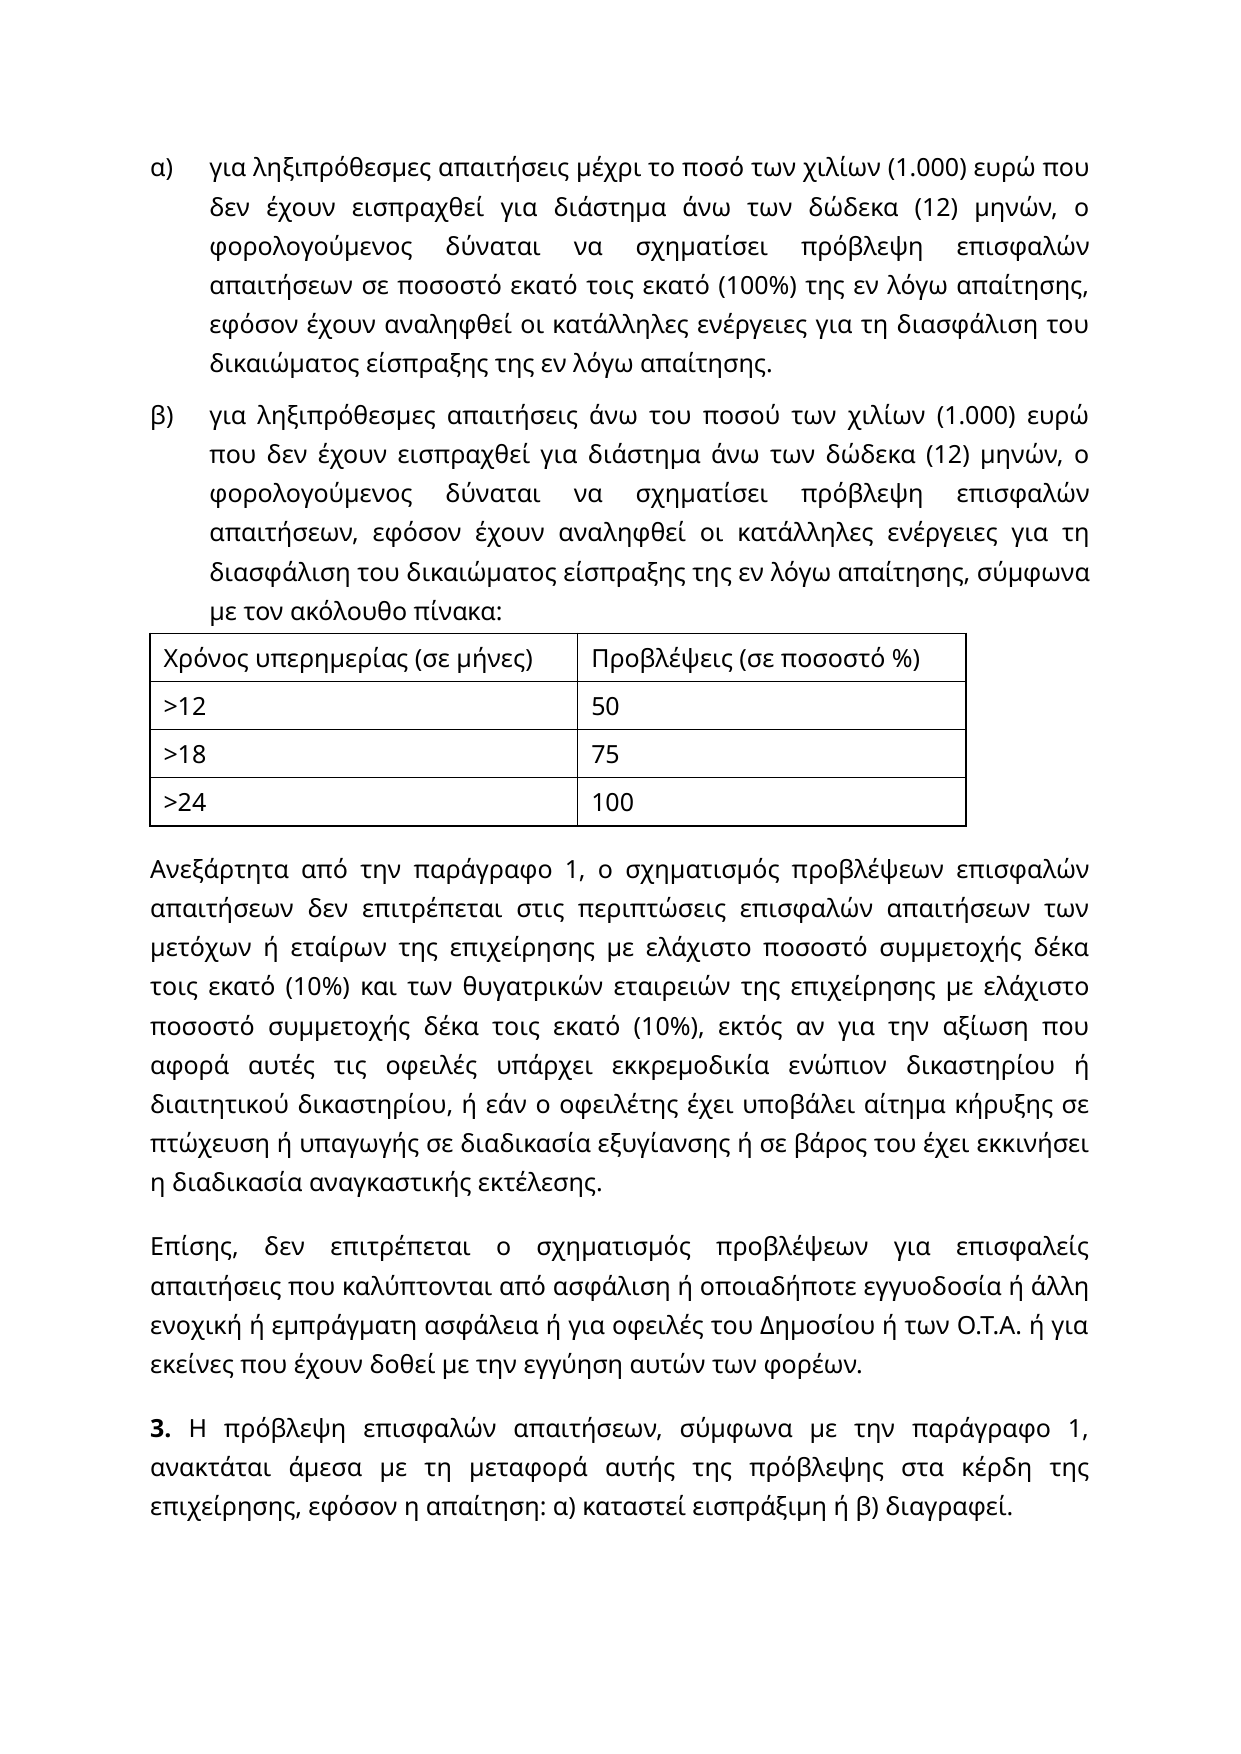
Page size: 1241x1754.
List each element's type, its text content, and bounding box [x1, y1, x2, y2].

table_header Χρόνος υπερημερίας (σε μήνες) [151, 634, 577, 681]
table_cell >18 [151, 730, 577, 777]
list α) για ληξιπρόθεσμες απαιτήσεις μέχρι το ποσό των χιλίων (1.000) ευρώ που δεν έχουν εισπραχθεί για διάστημα άνω των δώδεκα (12) μηνών, ο φορολογούμενος δύναται να σχηματίσει πρόβλεψη επισφαλών απαιτήσεων σε ποσοστό εκατό τοις εκατό (100%) της εν λόγω απαίτησης, εφόσον έχουν αναληφθεί οι κατάλληλες ενέργειες για τη διασφάλιση του δικαιώματος είσπραξης της εν λόγω απαίτησης. [150, 150, 1090, 380]
text Επίσης, δεν επιτρέπεται ο σχηματισμός προβλέψεων για επισφαλείς απαιτήσεις που καλύπτονται από ασφάλιση ή οποιαδήποτε εγγυοδοσία ή άλλη ενοχική ή εμπράγματη ασφάλεια ή για οφειλές του Δημοσίου ή των Ο.Τ.Α. ή για εκείνες που έχουν δοθεί με την εγγύηση αυτών των φορέων. [150, 1229, 1090, 1381]
table_header Προβλέψεις (σε ποσοστό %) [578, 634, 965, 681]
text 3. Η πρόβλεψη επισφαλών απαιτήσεων, σύμφωνα με την παράγραφο 1, ανακτάται άμεσα με τη μεταφορά αυτής της πρόβλεψης στα κέρδη της επιχείρησης, εφόσον η απαίτηση: α) καταστεί εισπράξιμη ή β) διαγραφεί. [150, 1411, 1090, 1523]
table_cell >12 [151, 682, 577, 729]
table_cell 50 [578, 682, 965, 729]
text Ανεξάρτητα από την παράγραφο 1, ο σχηματισμός προβλέψεων επισφαλών απαιτήσεων δεν επιτρέπεται στις περιπτώσεις επισφαλών απαιτήσεων των μετόχων ή εταίρων της επιχείρησης με ελάχιστο ποσοστό συμμετοχής δέκα τοις εκατό (10%) και των θυγατρικών εταιρειών της επιχείρησης με ελάχιστο ποσοστό συμμετοχής δέκα τοις εκατό (10%), εκτός αν για την αξίωση που αφορά αυτές τις οφειλές υπάρχει εκκρεμοδικία ενώπιον δικαστηρίου ή διαιτητικού δικαστηρίου, ή εάν ο οφειλέτης έχει υποβάλει αίτημα κήρυξης σε πτώχευση ή υπαγωγής σε διαδικασία εξυγίανσης ή σε βάρος του έχει εκκινήσει η διαδικασία αναγκαστικής εκτέλεσης. [150, 852, 1090, 1199]
table_cell >24 [151, 778, 577, 825]
table_cell 100 [578, 778, 965, 825]
list β) για ληξιπρόθεσμες απαιτήσεις άνω του ποσού των χιλίων (1.000) ευρώ που δεν έχουν εισπραχθεί για διάστημα άνω των δώδεκα (12) μηνών, ο φορολογούμενος δύναται να σχηματίσει πρόβλεψη επισφαλών απαιτήσεων, εφόσον έχουν αναληφθεί οι κατάλληλες ενέργειες για τη διασφάλιση του δικαιώματος είσπραξης της εν λόγω απαίτησης, σύμφωνα με τον ακόλουθο πίνακα: [150, 397, 1090, 627]
table_cell 75 [578, 730, 965, 777]
